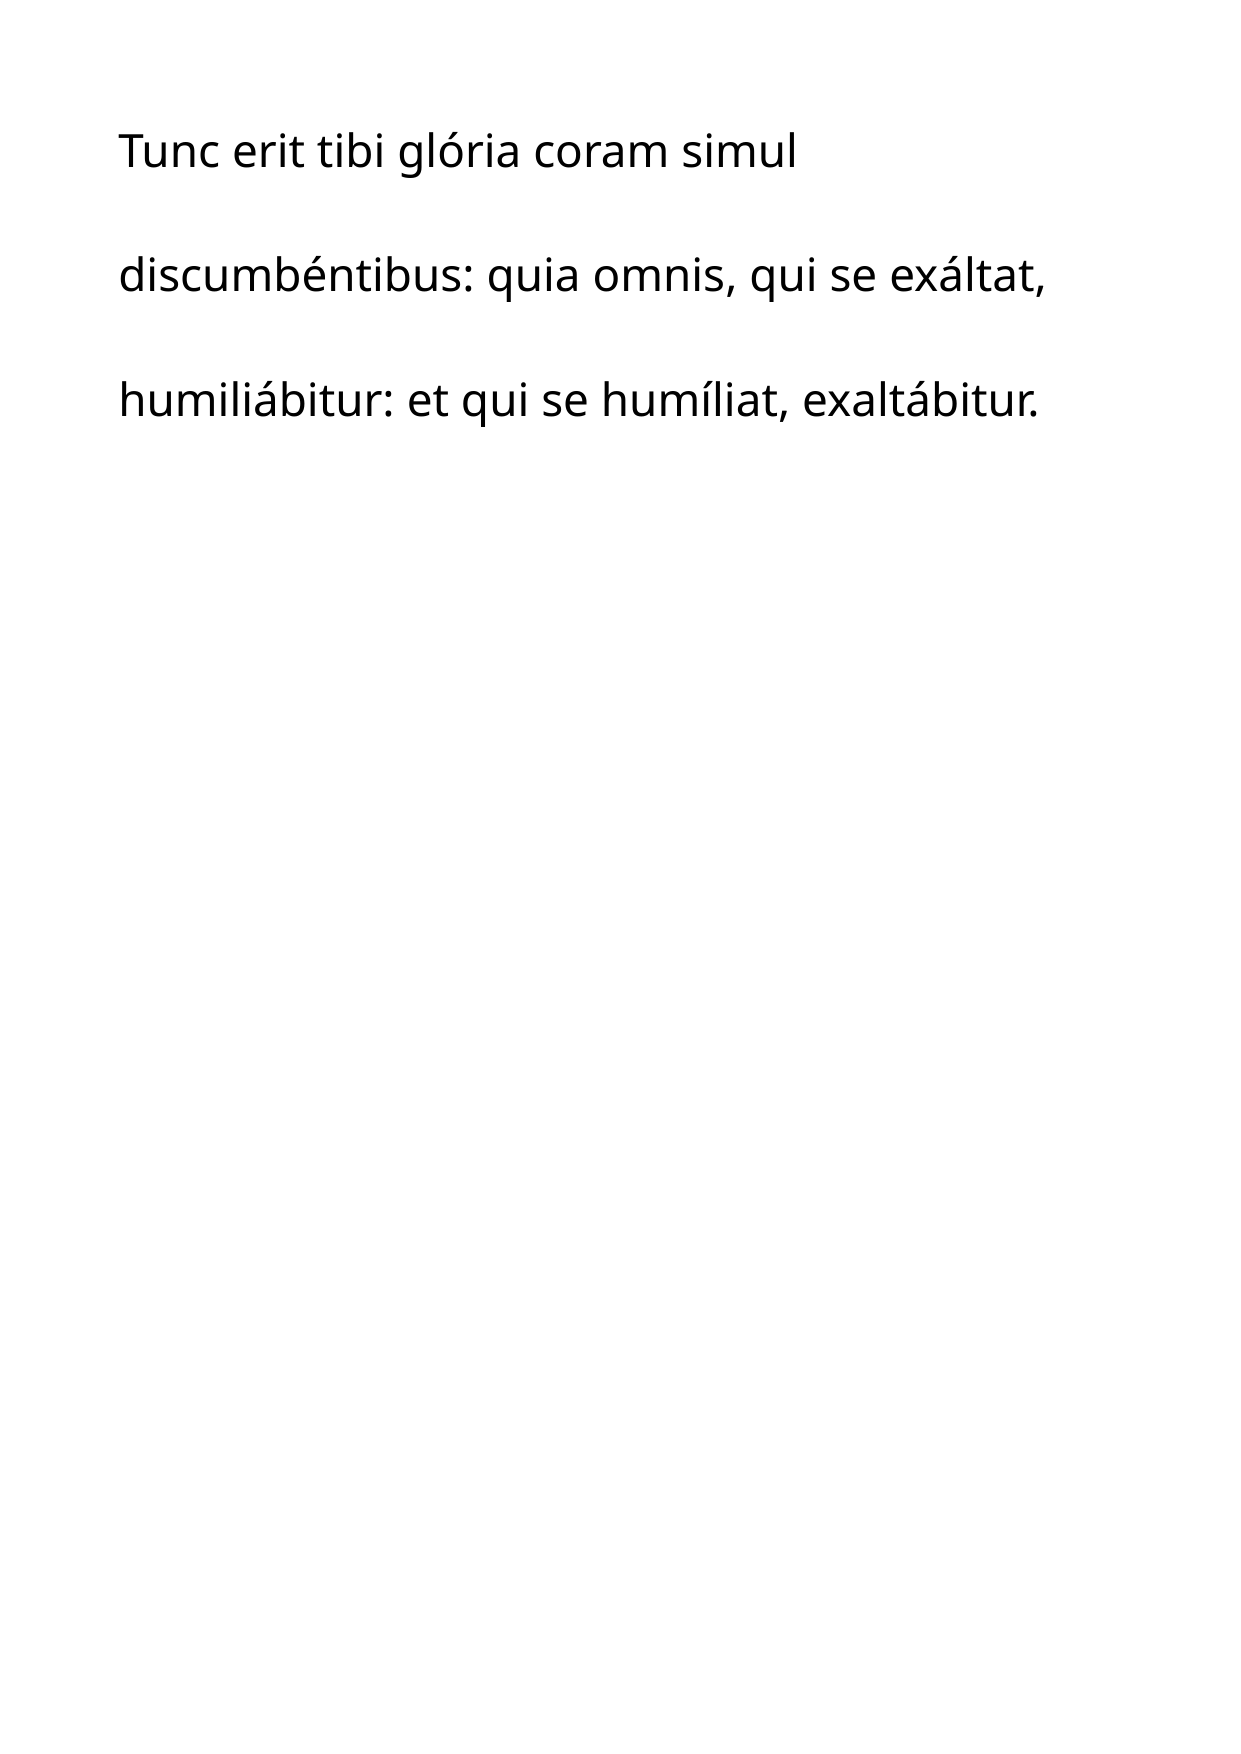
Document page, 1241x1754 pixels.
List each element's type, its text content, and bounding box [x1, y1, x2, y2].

text Tunc erit tibi glória coram simul discumbéntibus: quia omnis, qui se exáltat, humiliábitur: et qui se humíliat, exaltábitur. [118, 118, 1122, 430]
